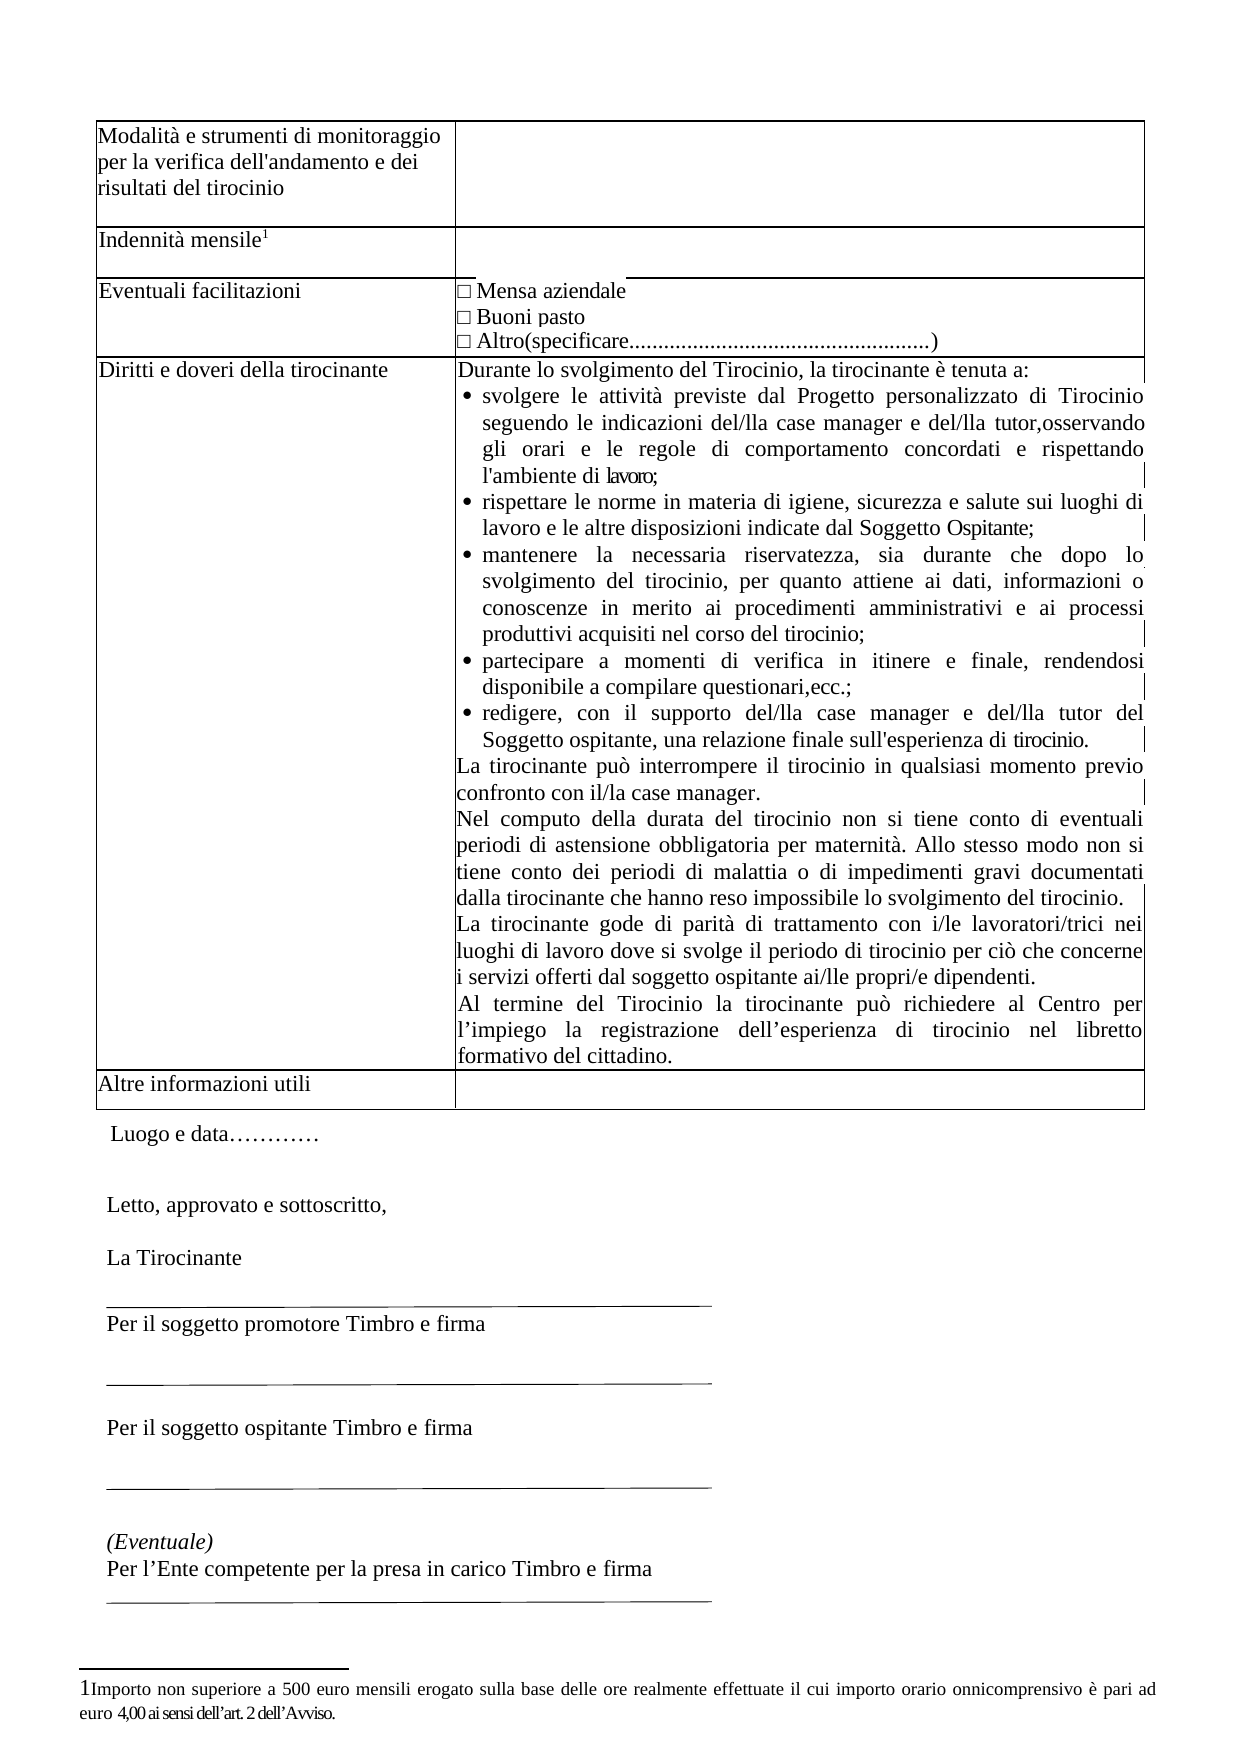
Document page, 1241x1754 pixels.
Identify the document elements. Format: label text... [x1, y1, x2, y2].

table_cell Mensa aziendale Buoni pasto Altro(specificare ) [456, 279, 1144, 356]
table_header Modalità e strumenti di monitoraggio per la verifica dell'andamento e dei risultati del tirocinio [97, 122, 455, 226]
table_cell Altre informazioni utili [97, 1071, 455, 1108]
text Per l’Ente competente per la presa in carico Timbro e firma [106, 1554, 1157, 1581]
text La Tirocinante [106, 1244, 1157, 1270]
table_cell Eventuali facilitazioni [97, 279, 455, 356]
text Per il soggetto promotore Timbro e firma [106, 1297, 1157, 1337]
table_header [456, 122, 1144, 226]
text Per il soggetto ospitante Timbro e firma [106, 1414, 1157, 1441]
table_cell [456, 1071, 1144, 1108]
text Letto, approvato e sottoscritto, [106, 1191, 1157, 1217]
table_cell Indennità mensile [97, 228, 455, 277]
table_cell Diritti e doveri della tirocinante [97, 358, 455, 1069]
text (Eventuale) [106, 1528, 1157, 1554]
table_cell [456, 228, 1144, 277]
table_cell Durante lo svolgimento del Tirocinio, la tirocinante è tenuta a: svolgere le attività previste dal Progetto personalizzato di Tirocinio seguendo le indicazioni del/lla case manager e del/lla tutor,osservando gli orari e le regole di comportamento concordati e rispettando l'ambiente di lavoro; rispettare le norme in materia di igiene, sicurezza e salute sui luoghi di lavoro e le altre disposizioni indicate dal Soggetto Ospitante; mantenere la necessaria riservatezza, sia durante che dopo lo svolgimento del tirocinio, per quanto attiene ai dati, informazioni o conoscenze in merito ai procedimenti amministrativi e ai processi produttivi acquisiti nel corso del tirocinio; partecipare a momenti di verifica in itinere e finale, rendendosi disponibile a compilare questionari,ecc.; redigere, con il supporto del/lla case manager e del/lla tutor del Soggetto ospitante, una relazione finale sull'esperienza di tirocinio. La tirocinante può interrompere il tirocinio in qualsiasi momento previo confronto con il/la case manager. Nel computo della durata del tirocinio non si tiene conto di eventuali periodi di astensione obbligatoria per maternità. Allo stesso modo non si tiene conto dei periodi di malattia o di impedimenti gravi documentati dalla tirocinante che hanno reso impossibile lo svolgimento del tirocinio. La tirocinante gode di parità di trattamento con i/le lavoratori/trici nei luoghi di lavoro dove si svolge il periodo di tirocinio per ciò che concerne i servizi offerti dal soggetto ospitante ai/lle propri/e dipendenti. Al termine del Tirocinio la tirocinante può richiedere al Centro per l’impiego la registrazione dell’esperienza di tirocinio nel libretto formativo del cittadino. [456, 358, 1144, 1069]
text Luogo e data………… [79, 1119, 320, 1146]
